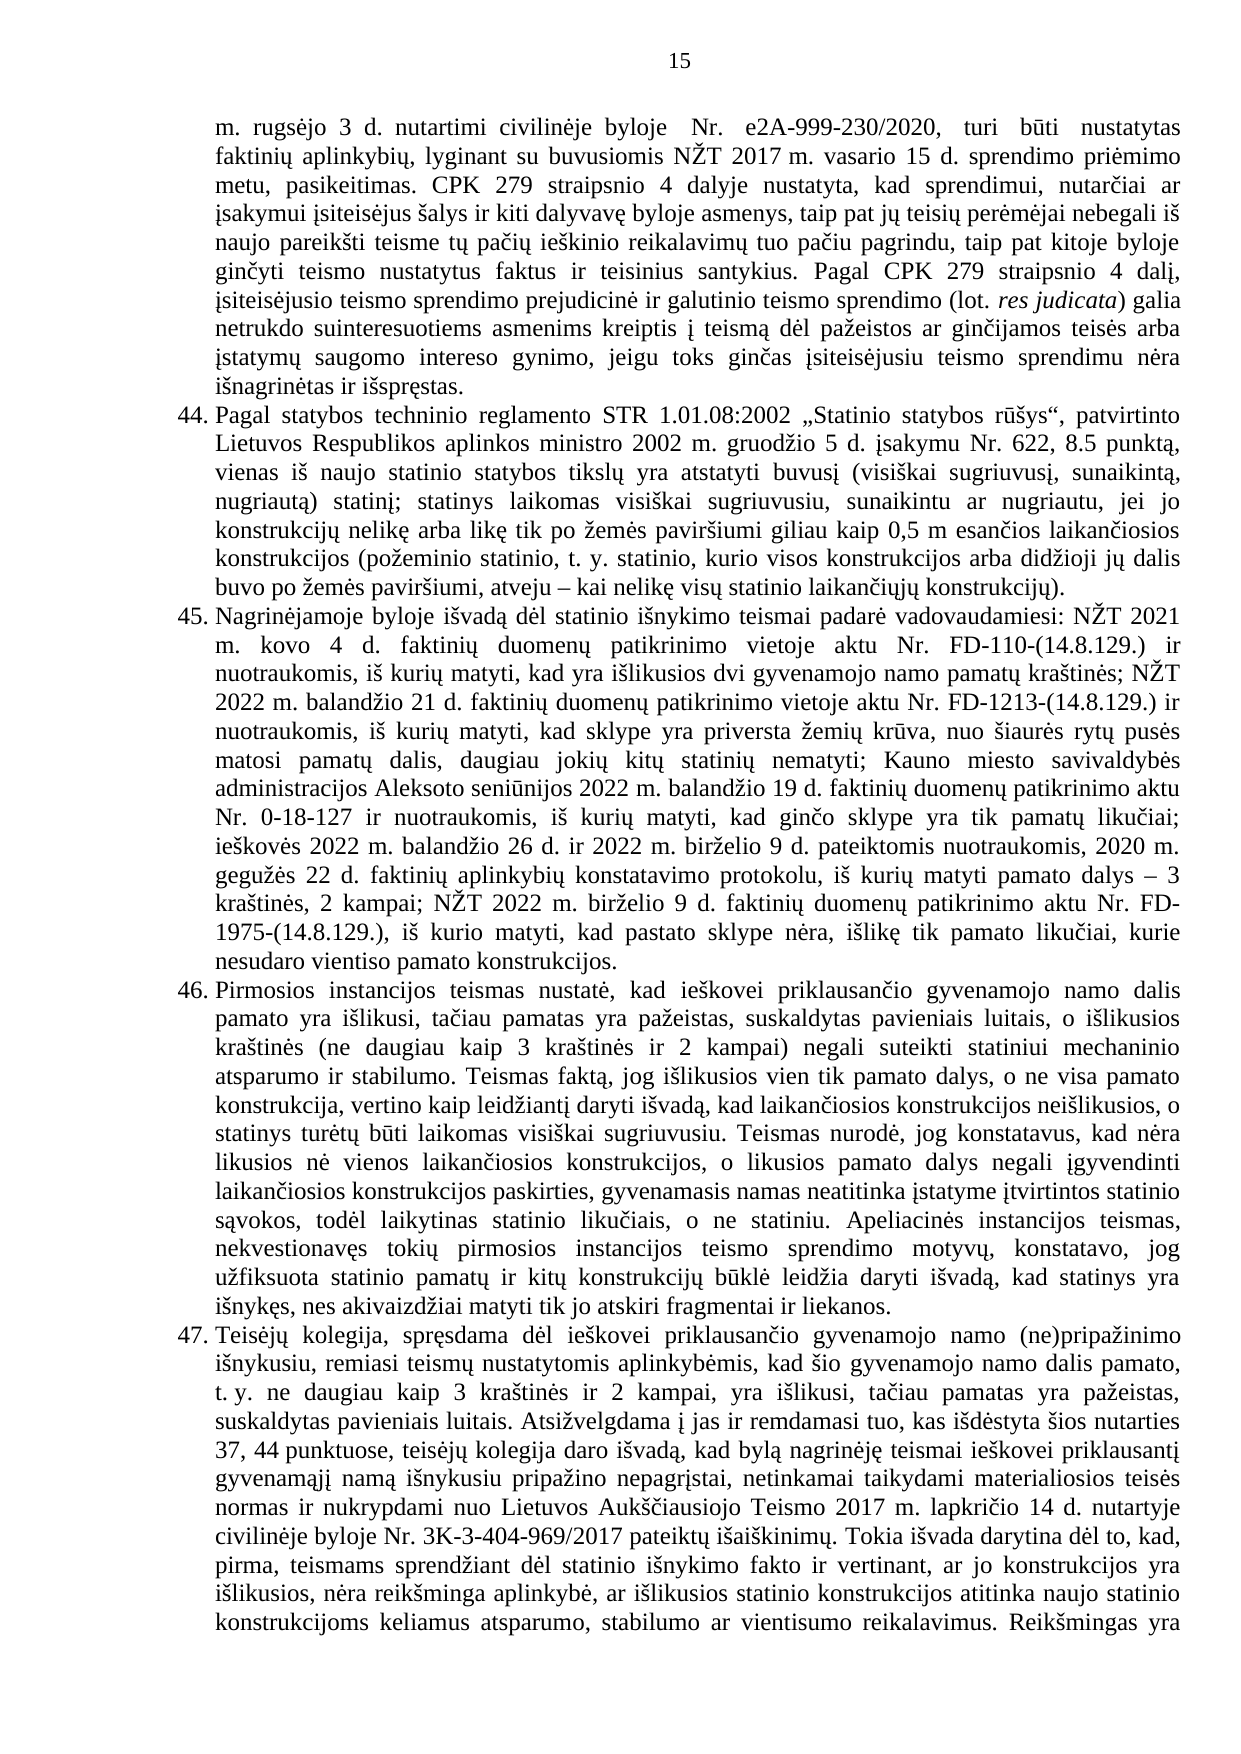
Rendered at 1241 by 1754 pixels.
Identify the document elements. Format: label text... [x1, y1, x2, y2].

text 47. Teisėjų kolegija, spręsdama dėl ieškovei priklausančio gyvenamojo namo (ne)pripažinimo išnykusiu, remiasi teismų nustatytomis aplinkybėmis, kad šio gyvenamojo namo dalis pamato, t. y. ne daugiau kaip 3 kraštinės ir 2 kampai, yra išlikusi, tačiau pamatas yra pažeistas, suskaldytas pavieniais luitais. Atsižvelgdama į jas ir remdamasi tuo, kas išdėstyta šios nutarties 37, 44 punktuose, teisėjų kolegija daro išvadą, kad bylą nagrinėję teismai ieškovei priklausantį gyvenamąjį namą išnykusiu pripažino nepagrįstai, netinkamai taikydami materialiosios teisės normas ir nukrypdami nuo Lietuvos Aukščiausiojo Teismo 2017 m. lapkričio 14 d. nutartyje civilinėje byloje Nr. 3K-3-404-969/2017 pateiktų išaiškinimų. Tokia išvada darytina dėl to, kad, pirma, teismams sprendžiant dėl statinio išnykimo fakto ir vertinant, ar jo konstrukcijos yra išlikusios, nėra reikšminga aplinkybė, ar išlikusios statinio konstrukcijos atitinka naujo statinio konstrukcijoms keliamus atsparumo, stabilumo ar vientisumo reikalavimus. Reikšmingas yra [177, 1320, 1181, 1636]
text m. rugsėjo 3 d. nutartimi civilinėje byloje Nr. e2A-999-230/2020, turi būti nustatytas faktinių aplinkybių, lyginant su buvusiomis NŽT 2017 m. vasario 15 d. sprendimo priėmimo metu, pasikeitimas. CPK 279 straipsnio 4 dalyje nustatyta, kad sprendimui, nutarčiai ar įsakymui įsiteisėjus šalys ir kiti dalyvavę byloje asmenys, taip pat jų teisių perėmėjai nebegali iš naujo pareikšti teisme tų pačių ieškinio reikalavimų tuo pačiu pagrindu, taip pat kitoje byloje ginčyti teismo nustatytus faktus ir teisinius santykius. Pagal CPK 279 straipsnio 4 dalį, įsiteisėjusio teismo sprendimo prejudicinė ir galutinio teismo sprendimo (lot. res judicata) galia netrukdo suinteresuotiems asmenims kreiptis į teismą dėl pažeistos ar ginčijamos teisės arba įstatymų saugomo intereso gynimo, jeigu toks ginčas įsiteisėjusiu teismo sprendimu nėra išnagrinėtas ir išspręstas. [177, 112, 1181, 400]
text 46. Pirmosios instancijos teismas nustatė, kad ieškovei priklausančio gyvenamojo namo dalis pamato yra išlikusi, tačiau pamatas yra pažeistas, suskaldytas pavieniais luitais, o išlikusios kraštinės (ne daugiau kaip 3 kraštinės ir 2 kampai) negali suteikti statiniui mechaninio atsparumo ir stabilumo. Teismas faktą, jog išlikusios vien tik pamato dalys, o ne visa pamato konstrukcija, vertino kaip leidžiantį daryti išvadą, kad laikančiosios konstrukcijos neišlikusios, o statinys turėtų būti laikomas visiškai sugriuvusiu. Teismas nurodė, jog konstatavus, kad nėra likusios nė vienos laikančiosios konstrukcijos, o likusios pamato dalys negali įgyvendinti laikančiosios konstrukcijos paskirties, gyvenamasis namas neatitinka įstatyme įtvirtintos statinio sąvokos, todėl laikytinas statinio likučiais, o ne statiniu. Apeliacinės instancijos teismas, nekvestionavęs tokių pirmosios instancijos teismo sprendimo motyvų, konstatavo, jog užfiksuota statinio pamatų ir kitų konstrukcijų būklė leidžia daryti išvadą, kad statinys yra išnykęs, nes akivaizdžiai matyti tik jo atskiri fragmentai ir liekanos. [177, 975, 1181, 1320]
text 44. Pagal statybos techninio reglamento STR 1.01.08:2002 „Statinio statybos rūšys“, patvirtinto Lietuvos Respublikos aplinkos ministro 2002 m. gruodžio 5 d. įsakymu Nr. 622, 8.5 punktą, vienas iš naujo statinio statybos tikslų yra atstatyti buvusį (visiškai sugriuvusį, sunaikintą, nugriautą) statinį; statinys laikomas visiškai sugriuvusiu, sunaikintu ar nugriautu, jei jo konstrukcijų nelikę arba likę tik po žemės paviršiumi giliau kaip 0,5 m esančios laikančiosios konstrukcijos (požeminio statinio, t. y. statinio, kurio visos konstrukcijos arba didžioji jų dalis buvo po žemės paviršiumi, atveju – kai nelikę visų statinio laikančiųjų konstrukcijų). [177, 400, 1181, 601]
text 45. Nagrinėjamoje byloje išvadą dėl statinio išnykimo teismai padarė vadovaudamiesi: NŽT 2021 m. kovo 4 d. faktinių duomenų patikrinimo vietoje aktu Nr. FD-110-(14.8.129.) ir nuotraukomis, iš kurių matyti, kad yra išlikusios dvi gyvenamojo namo pamatų kraštinės; NŽT 2022 m. balandžio 21 d. faktinių duomenų patikrinimo vietoje aktu Nr. FD-1213-(14.8.129.) ir nuotraukomis, iš kurių matyti, kad sklype yra priversta žemių krūva, nuo šiaurės rytų pusės matosi pamatų dalis, daugiau jokių kitų statinių nematyti; Kauno miesto savivaldybės administracijos Aleksoto seniūnijos 2022 m. balandžio 19 d. faktinių duomenų patikrinimo aktu Nr. 0-18-127 ir nuotraukomis, iš kurių matyti, kad ginčo sklype yra tik pamatų likučiai; ieškovės 2022 m. balandžio 26 d. ir 2022 m. birželio 9 d. pateiktomis nuotraukomis, 2020 m. gegužės 22 d. faktinių aplinkybių konstatavimo protokolu, iš kurių matyti pamato dalys – 3 kraštinės, 2 kampai; NŽT 2022 m. birželio 9 d. faktinių duomenų patikrinimo aktu Nr. FD-1975-(14.8.129.), iš kurio matyti, kad pastato sklype nėra, išlikę tik pamato likučiai, kurie nesudaro vientiso pamato konstrukcijos. [177, 601, 1181, 975]
